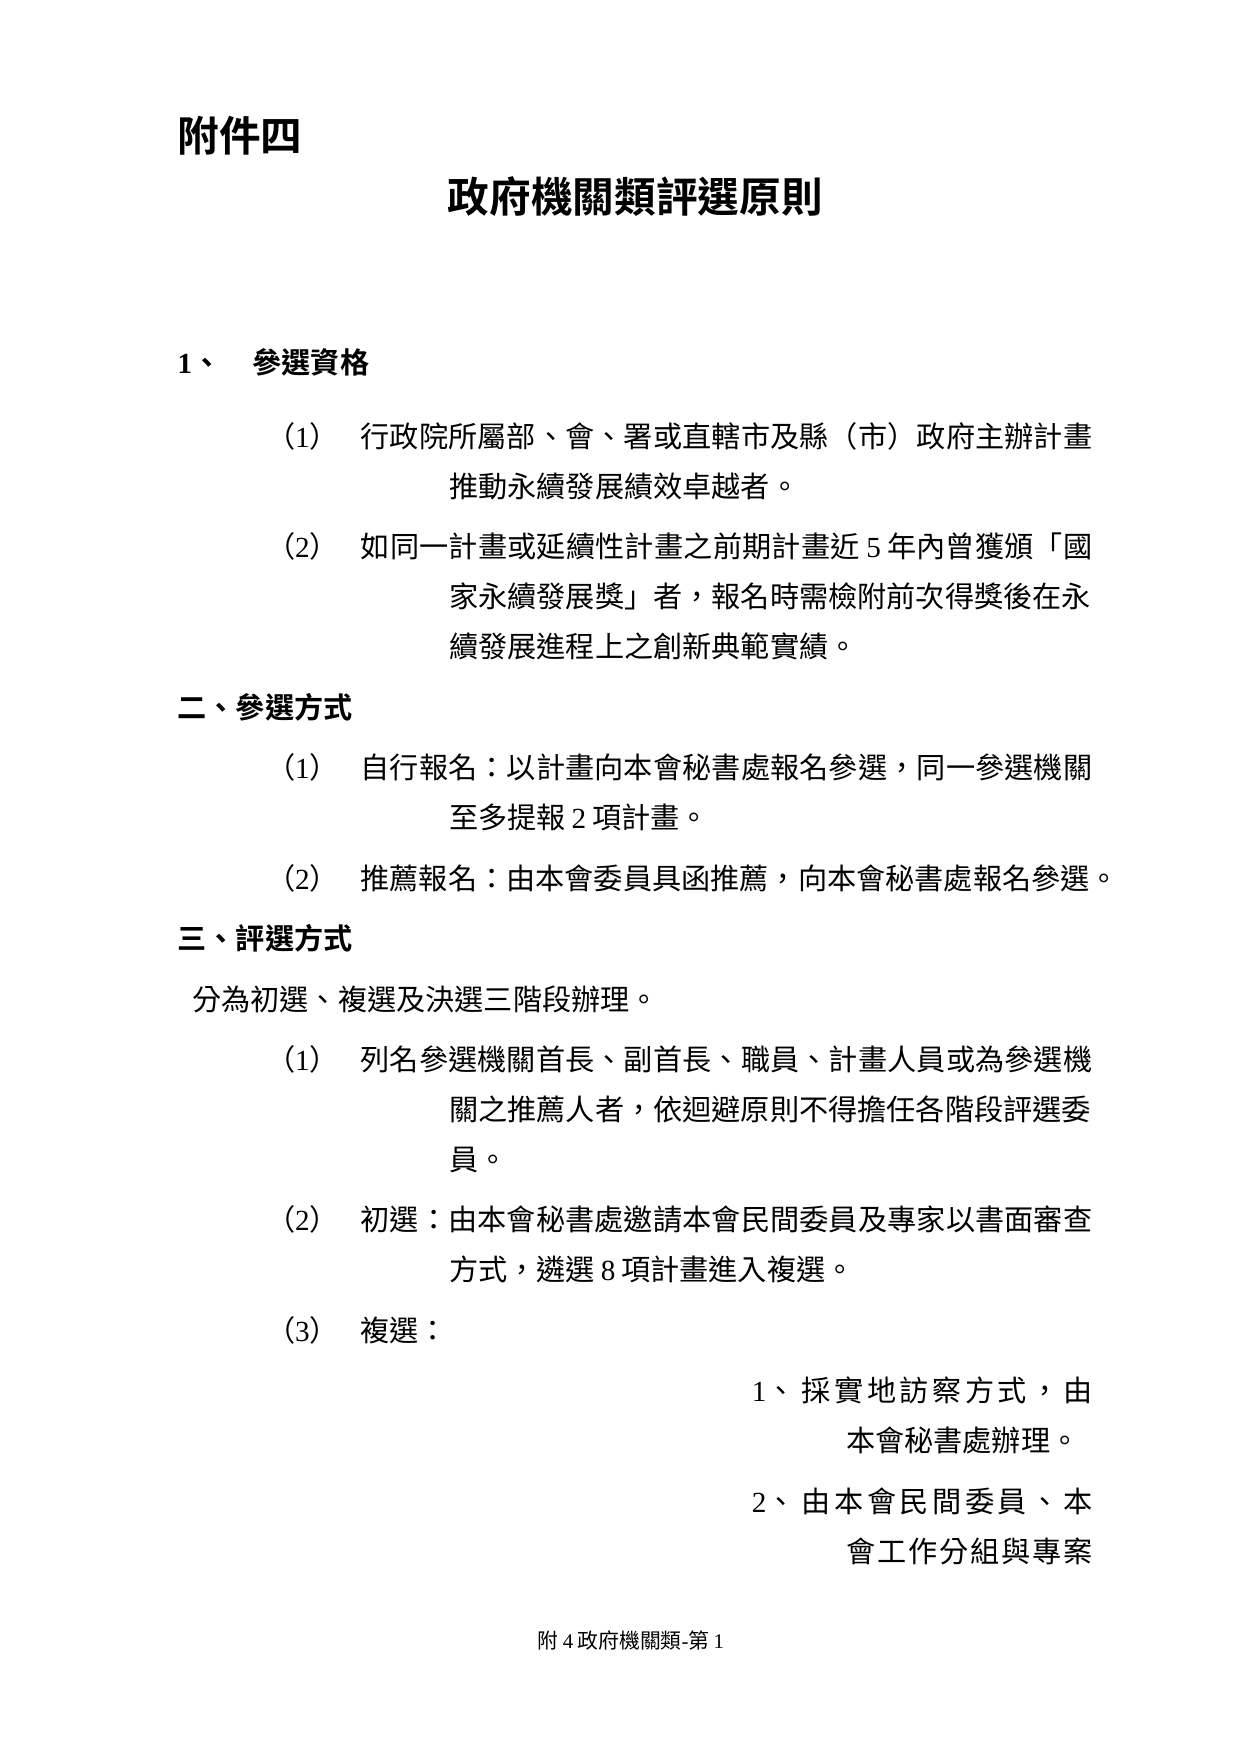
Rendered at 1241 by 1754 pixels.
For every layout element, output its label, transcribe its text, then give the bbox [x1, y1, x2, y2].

list 由本會民間委員、本會工作分組與專案 [752, 1472, 1092, 1572]
text 三、評選方式 [177, 909, 1074, 959]
list 如同一計畫或延續性計畫之前期計畫近5年內曾獲頒「國家永續發展獎」者，報名時需檢附前次得獎後在永續發展進程上之創新典範實績。 [266, 518, 1092, 668]
text 分為初選、複選及決選三階段辦理。 [177, 970, 1092, 1020]
text 二、參選方式 [177, 678, 1074, 728]
list 行政院所屬部、會、署或直轄市及縣（市）政府主辦計畫，推動永續發展績效卓越者。 [266, 407, 1092, 507]
list 複選： [266, 1301, 1092, 1351]
text 政府機關類評選原則 [177, 172, 1092, 222]
list 推薦報名：由本會委員具函推薦，向本會秘書處報名參選。 [266, 849, 1092, 899]
list 初選：由本會秘書處邀請本會民間委員及專家以書面審查方式，遴選8項計畫進入複選。 [266, 1191, 1092, 1291]
list 採實地訪察方式，由本會秘書處辦理。 [752, 1362, 1092, 1462]
list 列名參選機關首長、副首長、職員、計畫人員或為參選機關之推薦人者，依迴避原則不得擔任各階段評選委員。 [266, 1030, 1092, 1180]
list 自行報名：以計畫向本會秘書處報名參選，同一參選機關至多提報2項計畫。 [266, 739, 1092, 839]
text 附件四 [177, 112, 1092, 162]
list 參選資格 [177, 333, 1092, 383]
